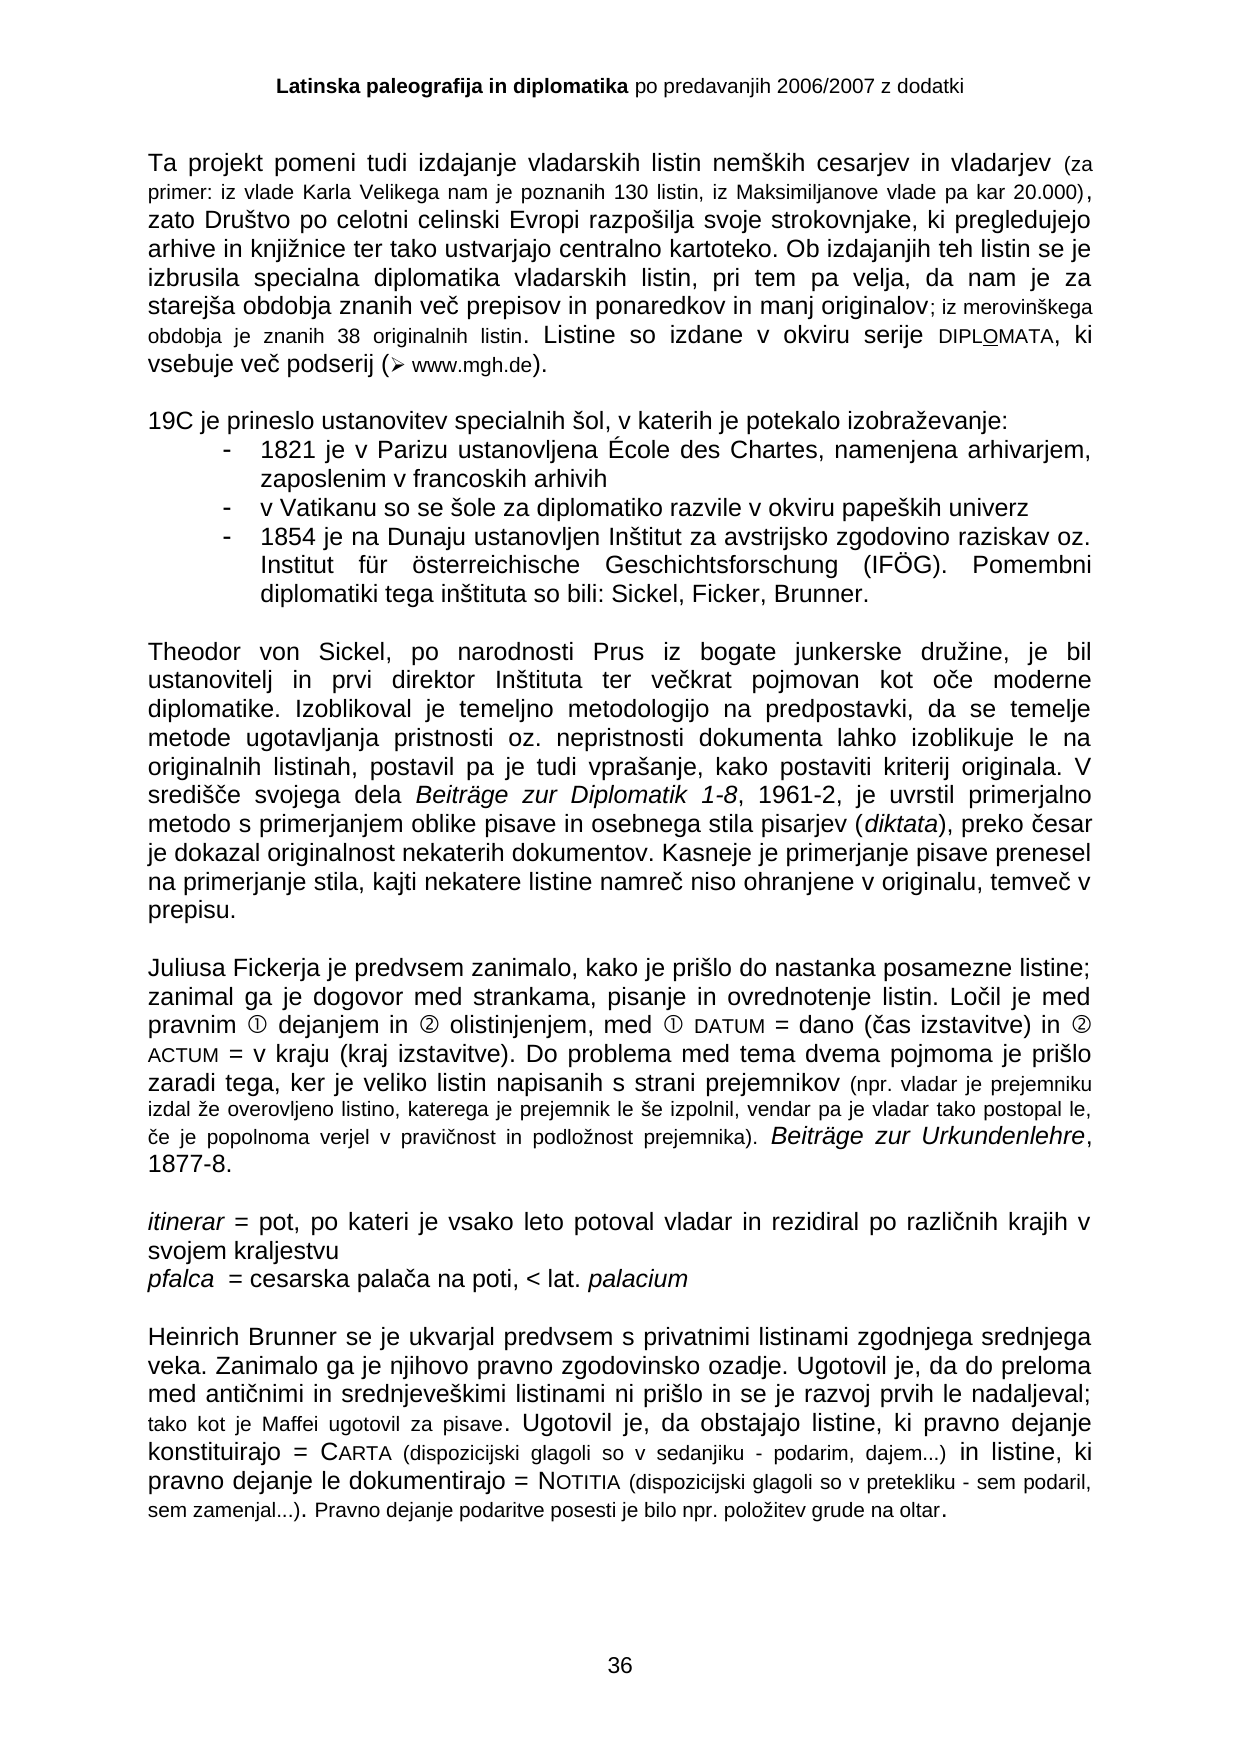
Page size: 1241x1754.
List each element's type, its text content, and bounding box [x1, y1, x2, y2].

text Juliusa Fickerja je predvsem zanimalo, kako je prišlo do nastanka posamezne listine; zanimal ga je dogovor med strankama, pisanje in ovrednotenje listin. Ločil je med pravnim  dejanjem in  olistinjenjem, med  datum = dano (čas izstavitve) in  actum = v kraju (kraj izstavitve). Do problema med tema dvema pojmoma je prišlo zaradi tega, ker je veliko listin napisanih s strani prejemnikov (npr. vladar je prejemniku izdal že overovljeno listino, katerega je prejemnik le še izpolnil, vendar pa je vladar tako postopal le, če je popolnoma verjel v pravičnost in podložnost prejemnika). Beiträge zur Urkundenlehre, 1877-8. [148, 953, 1093, 1178]
text itinerar = pot, po kateri je vsako leto potoval vladar in rezidiral po različnih krajih v svojem kraljestvu [148, 1207, 1093, 1264]
list 1854 je na Dunaju ustanovljen Inštitut za avstrijsko zgodovino raziskav oz. Institut für österreichische Geschichtsforschung (IFÖG). Pomembni diplomatiki tega inštituta so bili: Sickel, Ficker, Brunner. [223, 522, 1093, 608]
text Theodor von Sickel, po narodnosti Prus iz bogate junkerske družine, je bil ustanovitelj in prvi direktor Inštituta ter večkrat pojmovan kot oče moderne diplomatike. Izoblikoval je temeljno metodologijo na predpostavki, da se temelje metode ugotavljanja pristnosti oz. nepristnosti dokumenta lahko izoblikuje le na originalnih listinah, postavil pa je tudi vprašanje, kako postaviti kriterij originala. V središče svojega dela Beiträge zur Diplomatik 1-8, 1961-2, je uvrstil primerjalno metodo s primerjanjem oblike pisave in osebnega stila pisarjev (diktata), preko česar je dokazal originalnost nekaterih dokumentov. Kasneje je primerjanje pisave prenesel na primerjanje stila, kajti nekatere listine namreč niso ohranjene v originalu, temveč v prepisu. [148, 637, 1093, 924]
list v Vatikanu so se šole za diplomatiko razvile v okviru papeških univerz [223, 493, 1093, 522]
text Heinrich Brunner se je ukvarjal predvsem s privatnimi listinami zgodnjega srednjega veka. Zanimalo ga je njihovo pravno zgodovinsko ozadje. Ugotovil je, da do preloma med antičnimi in srednjeveškimi listinami ni prišlo in se je razvoj prvih le nadaljeval; tako kot je Maffei ugotovil za pisave. Ugotovil je, da obstajajo listine, ki pravno dejanje konstituirajo = Carta (dispozicijski glagoli so v sedanjiku - podarim, dajem...) in listine, ki pravno dejanje le dokumentirajo = Notitia (dispozicijski glagoli so v pretekliku - sem podaril, sem zamenjal...). Pravno dejanje podaritve posesti je bilo npr. položitev grude na oltar. [148, 1322, 1093, 1523]
text 19C je prineslo ustanovitev specialnih šol, v katerih je potekalo izobraževanje: [148, 406, 1093, 435]
text Ta projekt pomeni tudi izdajanje vladarskih listin nemških cesarjev in vladarjev (za primer: iz vlade Karla Velikega nam je poznanih 130 listin, iz Maksimiljanove vlade pa kar 20.000), zato Društvo po celotni celinski Evropi razpošilja svoje strokovnjake, ki pregledujejo arhive in knjižnice ter tako ustvarjajo centralno kartoteko. Ob izdajanjih teh listin se je izbrusila specialna diplomatika vladarskih listin, pri tem pa velja, da nam je za starejša obdobja znanih več prepisov in ponaredkov in manj originalov; iz merovinškega obdobja je znanih 38 originalnih listin. Listine so izdane v okviru serije diplomata, ki vsebuje več podserij ( www.mgh.de). [148, 148, 1093, 378]
list 1821 je v Parizu ustanovljena École des Chartes, namenjena arhivarjem, zaposlenim v francoskih arhivih [223, 435, 1093, 493]
text pfalca = cesarska palača na poti, < lat. palacium [148, 1264, 1093, 1293]
